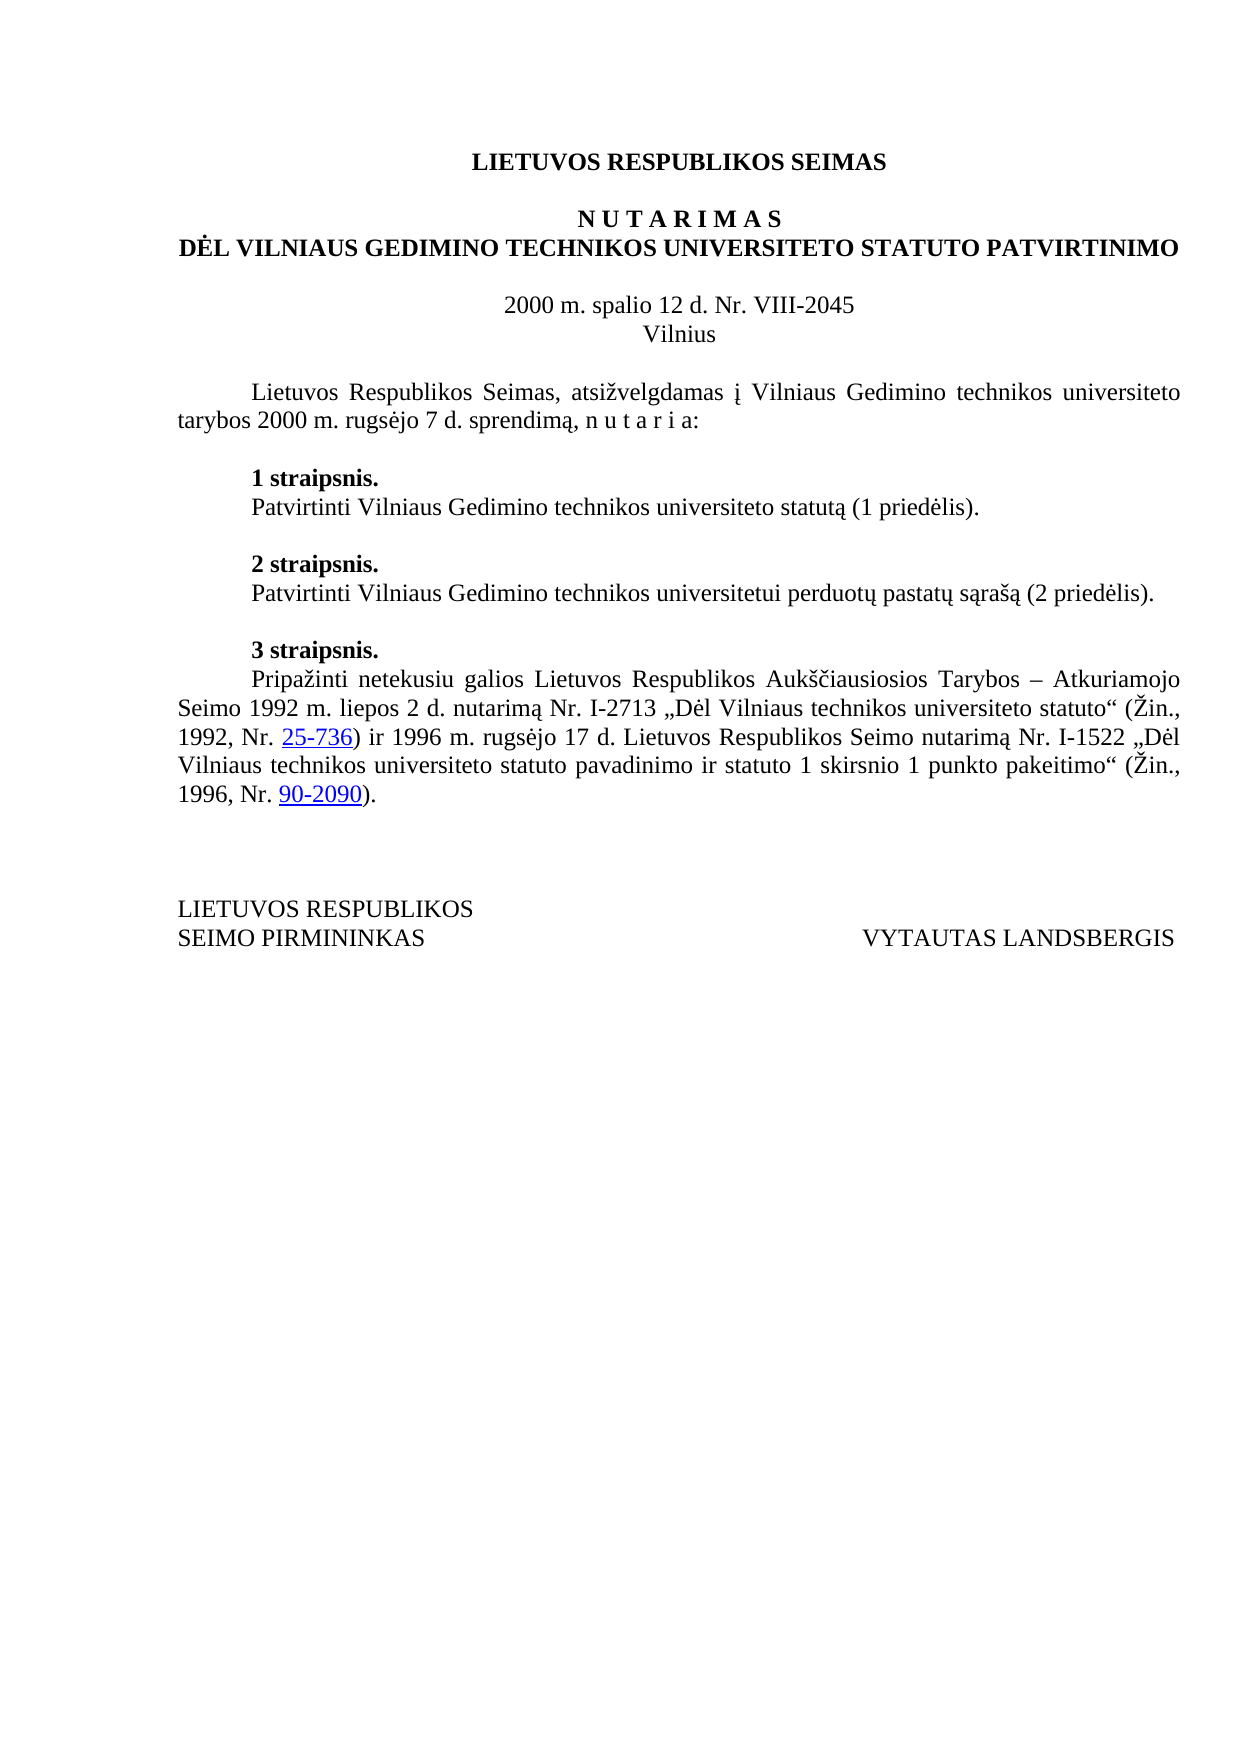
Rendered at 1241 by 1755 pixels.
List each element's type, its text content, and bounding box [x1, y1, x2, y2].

text Lietuvos Respublikos Seimas, atsižvelgdamas į Vilniaus Gedimino technikos universiteto tarybos 2000 m. rugsėjo 7 d. sprendimą, nutaria: [177, 377, 1181, 434]
text Vilnius [177, 319, 1181, 348]
text Pripažinti netekusiu galios Lietuvos Respublikos Aukščiausiosios Tarybos – Atkuriamojo Seimo 1992 m. liepos 2 d. nutarimą Nr. I-2713 „Dėl Vilniaus technikos universiteto statuto“ (Žin., 1992, Nr. 25-736) ir 1996 m. rugsėjo 17 d. Lietuvos Respublikos Seimo nutarimą Nr. I-1522 „Dėl Vilniaus technikos universiteto statuto pavadinimo ir statuto 1 skirsnio 1 punkto pakeitimo“ (Žin., 1996, Nr. 90-2090). [177, 664, 1181, 808]
text DĖL VILNIAUS GEDIMINO TECHNIKOS UNIVERSITETO STATUTO PATVIRTINIMO [177, 233, 1181, 262]
text 1 straipsnis. [177, 463, 1181, 492]
text 2 straipsnis. [177, 549, 1181, 578]
text LIETUVOS RESPUBLIKOS [177, 894, 1181, 923]
text Patvirtinti Vilniaus Gedimino technikos universiteto statutą (1 priedėlis). [177, 492, 1181, 521]
text 2000 m. spalio 12 d. Nr. VIII-2045 [177, 291, 1181, 319]
text Patvirtinti Vilniaus Gedimino technikos universitetui perduotų pastatų sąrašą (2 priedėlis). [177, 578, 1181, 607]
text 3 straipsnis. [177, 636, 1181, 664]
text N U T A R I M A S [177, 204, 1181, 233]
text LIETUVOS RESPUBLIKOS SEIMAS [177, 147, 1181, 176]
text SEIMO PIRMININKAS VYTAUTAS LANDSBERGIS [177, 923, 1181, 952]
